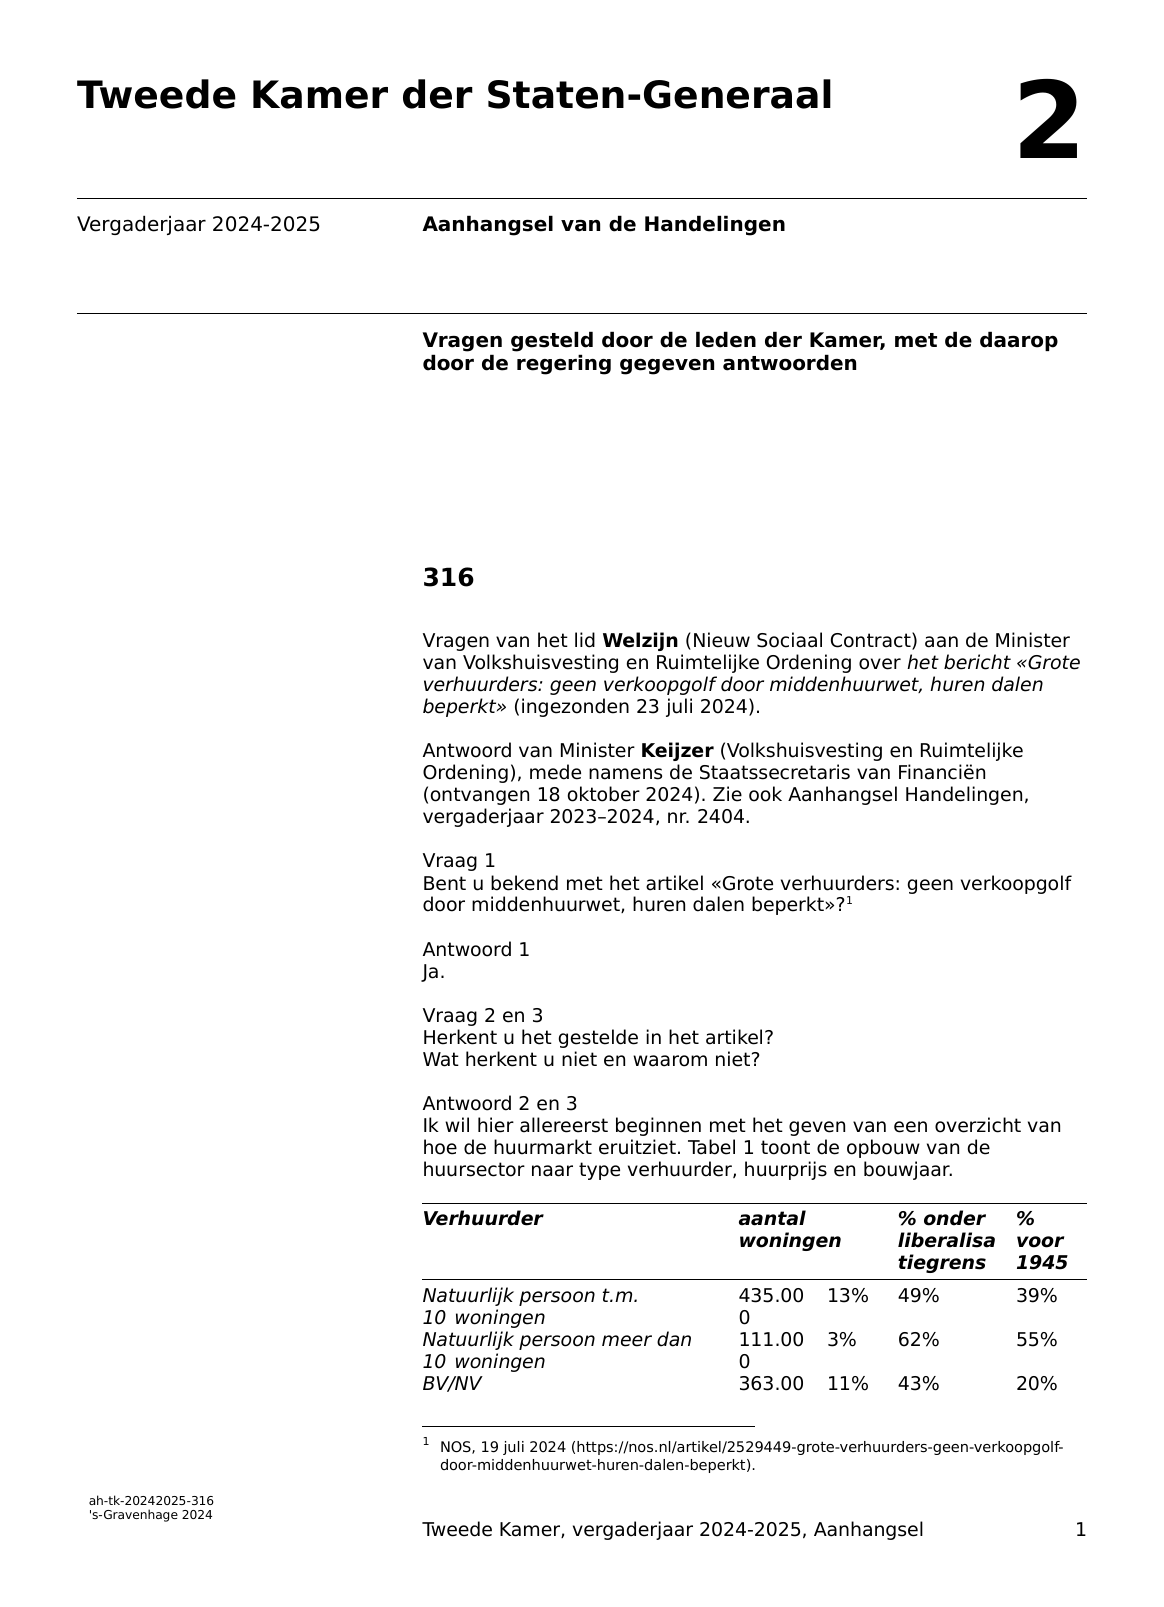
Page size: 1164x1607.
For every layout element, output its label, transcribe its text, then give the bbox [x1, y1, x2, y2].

table_cell 20% [1010, 1373, 1087, 1394]
text Wat herkent u niet en waarom niet? [422, 1049, 1087, 1071]
table_cell Natuurlijk persoon meer dan 10 woningen [422, 1329, 732, 1373]
text Vraag 1 [422, 850, 1087, 872]
text Ik wil hier allereerst beginnen met het geven van een overzicht van hoe de huurmarkt eruitziet. Tabel 1 toont de opbouw van de huursector naar type verhuurder, huurprijs en bouwjaar. [422, 1115, 1087, 1181]
table_cell Aanhangsel van de Handelingen [422, 199, 1087, 313]
table_cell 49% [892, 1280, 1010, 1329]
text Antwoord 1 [422, 938, 1087, 961]
text Ja. [422, 961, 1087, 982]
table_header % voor 1945 [1010, 1204, 1087, 1279]
table_cell 62% [892, 1329, 1010, 1373]
table_cell 55% [1010, 1329, 1087, 1373]
table_cell 13% [821, 1280, 892, 1329]
text NOS, 19 juli 2024 (https://nos.nl/artikel/2529449-grote-verhuurders-geen-verkoopgolf-door-middenhuurwet-huren-dalen-beperkt). [422, 1435, 1087, 1474]
text Vraag 2 en 3 [422, 1005, 1087, 1027]
text Antwoord van Minister Keijzer (Volkshuisvesting en Ruimtelijke Ordening), mede namens de Staatssecretaris van Financiën (ontvangen 18 oktober 2024). Zie ook Aanhangsel Handelingen, vergaderjaar 2023–2024, nr. 2404. [422, 740, 1087, 828]
table_cell Vergaderjaar 2024-2025 [77, 199, 422, 313]
text Vragen van het lid Welzijn (Nieuw Sociaal Contract) aan de Minister van Volkshuisvesting en Ruimtelijke Ordening over het bericht «Grote verhuurders: geen verkoopgolf door middenhuurwet, huren dalen beperkt» (ingezonden 23 juli 2024). [422, 630, 1087, 718]
table_cell 43% [892, 1373, 1010, 1394]
table_header Verhuurder [422, 1204, 732, 1279]
table_cell Vragen gesteld door de leden der Kamer, met de daarop door de regering gegeven antwoorden [422, 314, 1087, 375]
table_cell 11% [821, 1373, 892, 1394]
table_header % onder liberalisatiegrens [892, 1204, 1010, 1279]
table_cell 363.00 [732, 1373, 821, 1394]
text Herkent u het gestelde in het artikel? [422, 1027, 1087, 1049]
table_header Tweede Kamer der Staten-Generaal [77, 59, 886, 198]
table_header 2 [886, 59, 1087, 198]
text 316 [422, 563, 1087, 592]
table_cell [77, 314, 422, 375]
table_cell 435.000 [732, 1280, 821, 1329]
table_cell Natuurlijk persoon t.m. 10 woningen [422, 1280, 732, 1329]
table_header aantal woningen [732, 1204, 892, 1279]
table_cell 111.000 [732, 1329, 821, 1373]
text Antwoord 2 en 3 [422, 1093, 1087, 1115]
text Bent u bekend met het artikel «Grote verhuurders: geen verkoopgolf door middenhuurwet, huren dalen beperkt»? [422, 872, 1087, 916]
table_cell BV/NV [422, 1373, 732, 1394]
table_cell 3% [821, 1329, 892, 1373]
table_cell 39% [1010, 1280, 1087, 1329]
text 's-Gravenhage 2024 [88, 1508, 323, 1522]
text ah-tk-20242025-316 [88, 1494, 323, 1508]
